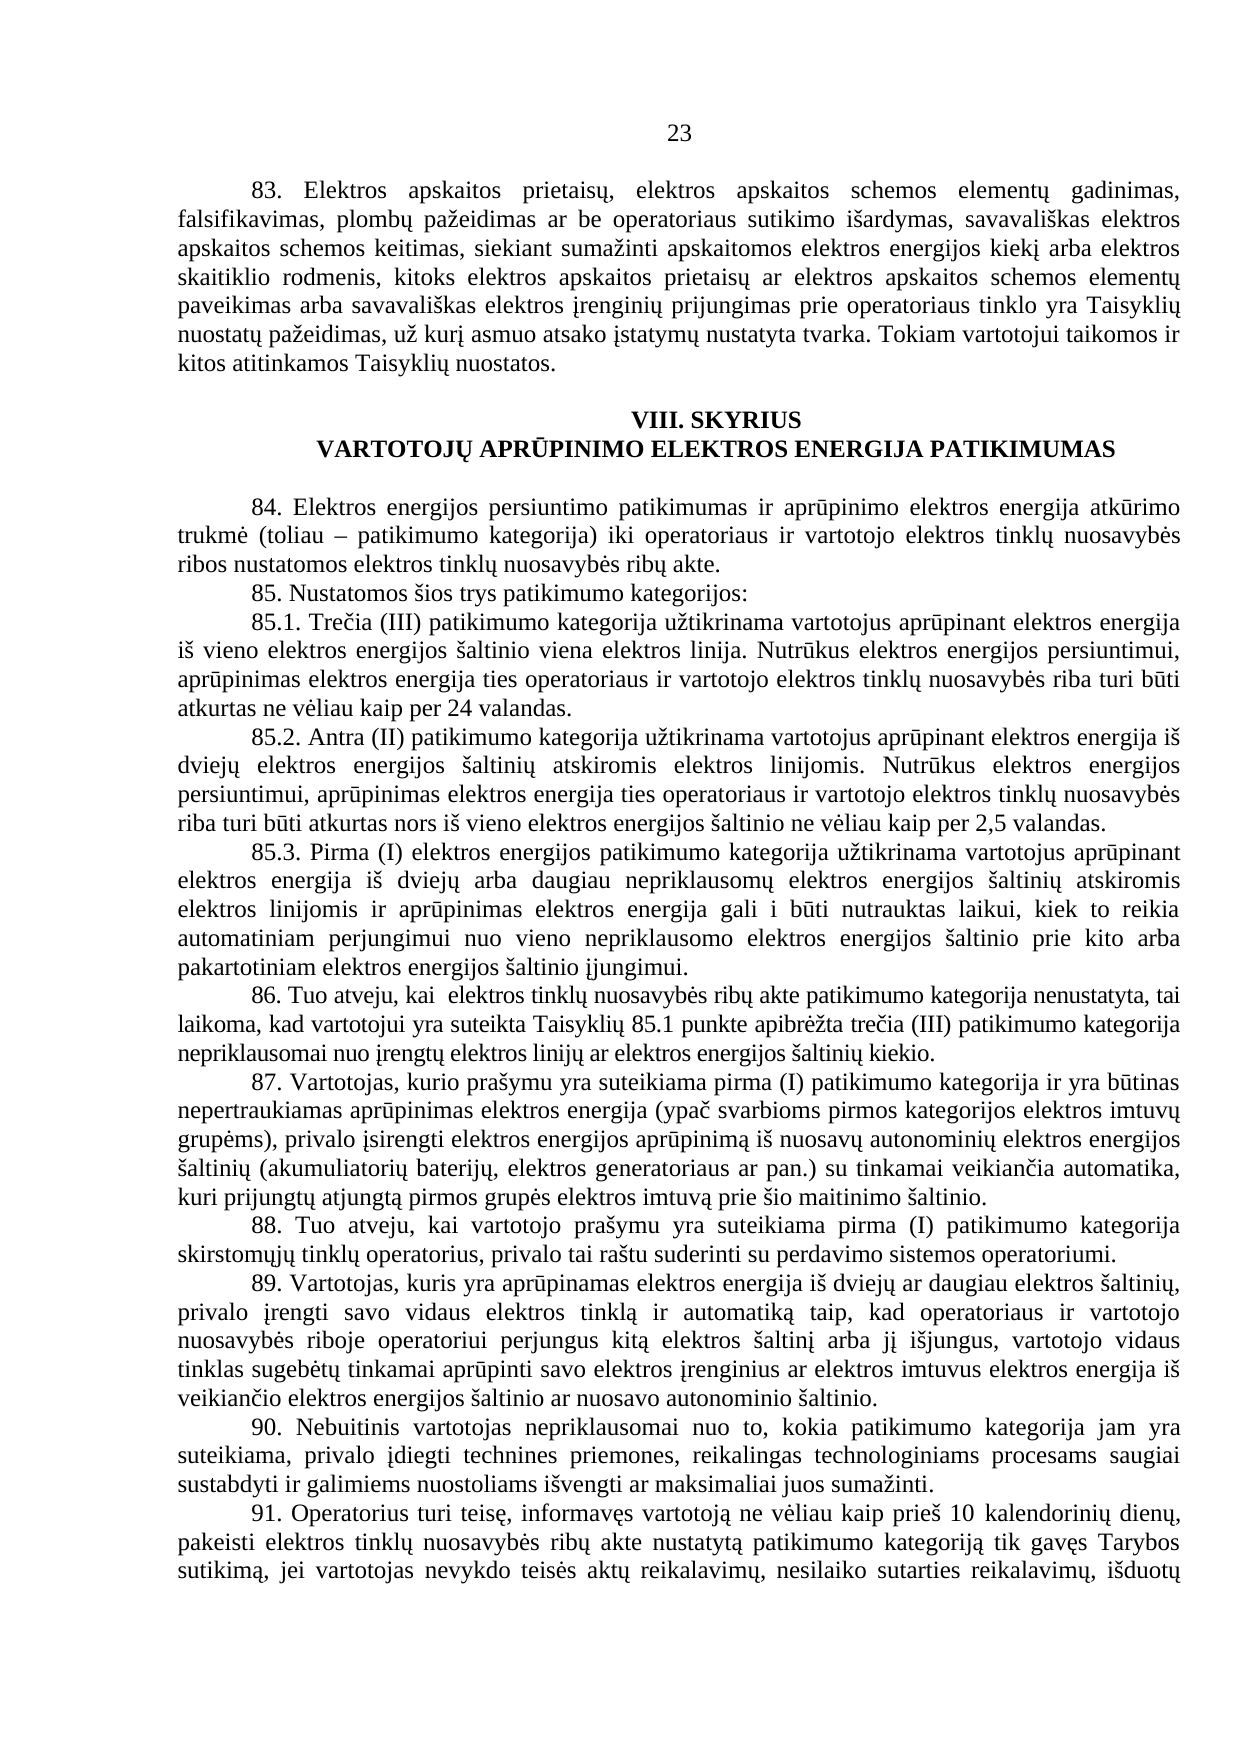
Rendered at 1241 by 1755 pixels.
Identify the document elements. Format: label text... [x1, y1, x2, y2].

text 89. Vartotojas, kuris yra aprūpinamas elektros energija iš dviejų ar daugiau elektros šaltinių, privalo įrengti savo vidaus elektros tinklą ir automatiką taip, kad operatoriaus ir vartotojo nuosavybės riboje operatoriui perjungus kitą elektros šaltinį arba jį išjungus, vartotojo vidaus tinklas sugebėtų tinkamai aprūpinti savo elektros įrenginius ar elektros imtuvus elektros energija iš veikiančio elektros energijos šaltinio ar nuosavo autonominio šaltinio. [177, 1268, 1181, 1412]
text 85.3. Pirma (I) elektros energijos patikimumo kategorija užtikrinama vartotojus aprūpinant elektros energija iš dviejų arba daugiau nepriklausomų elektros energijos šaltinių atskiromis elektros linijomis ir aprūpinimas elektros energija gali i būti nutrauktas laikui, kiek to reikia automatiniam perjungimui nuo vieno nepriklausomo elektros energijos šaltinio prie kito arba pakartotiniam elektros energijos šaltinio įjungimui. [177, 837, 1181, 981]
text 87. Vartotojas, kurio prašymu yra suteikiama pirma (I) patikimumo kategorija ir yra būtinas nepertraukiamas aprūpinimas elektros energija (ypač svarbioms pirmos kategorijos elektros imtuvų grupėms), privalo įsirengti elektros energijos aprūpinimą iš nuosavų autonominių elektros energijos šaltinių (akumuliatorių baterijų, elektros generatoriaus ar pan.) su tinkamai veikiančia automatika, kuri prijungtų atjungtą pirmos grupės elektros imtuvą prie šio maitinimo šaltinio. [177, 1067, 1181, 1211]
text VARTOTOJŲ APRŪPINIMO ELEKTROS ENERGIJA PATIKIMUMAS [177, 434, 1181, 463]
text 83. Elektros apskaitos prietaisų, elektros apskaitos schemos elementų gadinimas, falsifikavimas, plombų pažeidimas ar be operatoriaus sutikimo išardymas, savavališkas elektros apskaitos schemos keitimas, siekiant sumažinti apskaitomos elektros energijos kiekį arba elektros skaitiklio rodmenis, kitoks elektros apskaitos prietaisų ar elektros apskaitos schemos elementų paveikimas arba savavališkas elektros įrenginių prijungimas prie operatoriaus tinklo yra Taisyklių nuostatų pažeidimas, už kurį asmuo atsako įstatymų nustatyta tvarka. Tokiam vartotojui taikomos ir kitos atitinkamos Taisyklių nuostatos. [177, 176, 1181, 377]
text 85.1. Trečia (III) patikimumo kategorija užtikrinama vartotojus aprūpinant elektros energija iš vieno elektros energijos šaltinio viena elektros linija. Nutrūkus elektros energijos persiuntimui, aprūpinimas elektros energija ties operatoriaus ir vartotojo elektros tinklų nuosavybės riba turi būti atkurtas ne vėliau kaip per 24 valandas. [177, 607, 1181, 722]
text VIII. SKYRIUS [177, 406, 1181, 434]
text 84. Elektros energijos persiuntimo patikimumas ir aprūpinimo elektros energija atkūrimo trukmė (toliau – patikimumo kategorija) iki operatoriaus ir vartotojo elektros tinklų nuosavybės ribos nustatomos elektros tinklų nuosavybės ribų akte. [177, 492, 1181, 578]
text 85. Nustatomos šios trys patikimumo kategorijos: [177, 578, 1181, 607]
text 91. Operatorius turi teisę, informavęs vartotoją ne vėliau kaip prieš 10 kalendorinių dienų, pakeisti elektros tinklų nuosavybės ribų akte nustatytą patikimumo kategoriją tik gavęs Tarybos sutikimą, jei vartotojas nevykdo teisės aktų reikalavimų, nesilaiko sutarties reikalavimų, išduotų [177, 1498, 1181, 1584]
text 86. Tuo atveju, kai elektros tinklų nuosavybės ribų akte patikimumo kategorija nenustatyta, tai laikoma, kad vartotojui yra suteikta Taisyklių 85.1 punkte apibrėžta trečia (III) patikimumo kategorija nepriklausomai nuo įrengtų elektros linijų ar elektros energijos šaltinių kiekio. [177, 981, 1181, 1067]
text 90. Nebuitinis vartotojas nepriklausomai nuo to, kokia patikimumo kategorija jam yra suteikiama, privalo įdiegti technines priemones, reikalingas technologiniams procesams saugiai sustabdyti ir galimiems nuostoliams išvengti ar maksimaliai juos sumažinti. [177, 1412, 1181, 1498]
text 88. Tuo atveju, kai vartotojo prašymu yra suteikiama pirma (I) patikimumo kategorija skirstomųjų tinklų operatorius, privalo tai raštu suderinti su perdavimo sistemos operatoriumi. [177, 1211, 1181, 1268]
text 85.2. Antra (II) patikimumo kategorija užtikrinama vartotojus aprūpinant elektros energija iš dviejų elektros energijos šaltinių atskiromis elektros linijomis. Nutrūkus elektros energijos persiuntimui, aprūpinimas elektros energija ties operatoriaus ir vartotojo elektros tinklų nuosavybės riba turi būti atkurtas nors iš vieno elektros energijos šaltinio ne vėliau kaip per 2,5 valandas. [177, 722, 1181, 837]
